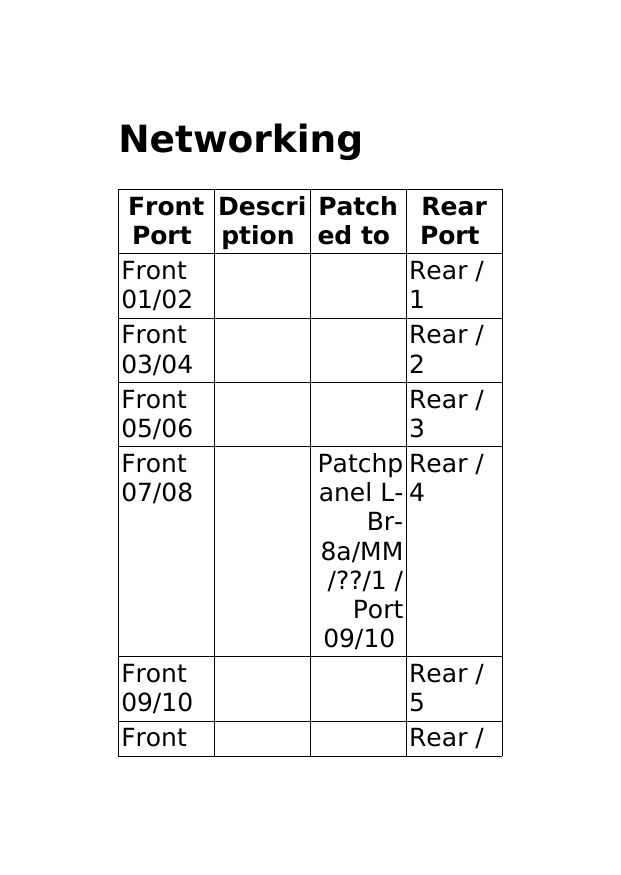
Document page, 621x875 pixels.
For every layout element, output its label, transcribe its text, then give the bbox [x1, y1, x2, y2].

table_cell Rear / 2 [407, 319, 502, 382]
table_header Description [215, 190, 310, 253]
subtitle Networking [118, 118, 502, 162]
table_cell Rear / 3 [407, 383, 502, 446]
table_cell [311, 254, 406, 318]
table_cell Front 05/06 [119, 383, 214, 446]
table_cell [215, 383, 310, 446]
table_cell Front [119, 722, 214, 756]
table_header Rear Port [407, 190, 502, 253]
table_cell [215, 319, 310, 382]
table_cell Front 07/08 [119, 447, 214, 656]
table_cell Rear / [407, 722, 502, 756]
table_cell [311, 319, 406, 382]
table_cell [215, 254, 310, 318]
table_cell Rear / 1 [407, 254, 502, 318]
table_cell Front 03/04 [119, 319, 214, 382]
table_header Patched to [311, 190, 406, 253]
table_cell [311, 722, 406, 756]
table_cell [215, 722, 310, 756]
table_cell [311, 657, 406, 721]
table_cell Front 01/02 [119, 254, 214, 318]
table_cell Rear / 4 [407, 447, 502, 656]
table_cell [311, 383, 406, 446]
table_cell [215, 657, 310, 721]
table_cell Rear / 5 [407, 657, 502, 721]
table_header Front Port [119, 190, 214, 253]
table_cell Patchpanel L-Br-8a/MM/??/1 / Port 09/10 [311, 447, 406, 656]
table_cell Front 09/10 [119, 657, 214, 721]
table_cell [215, 447, 310, 656]
